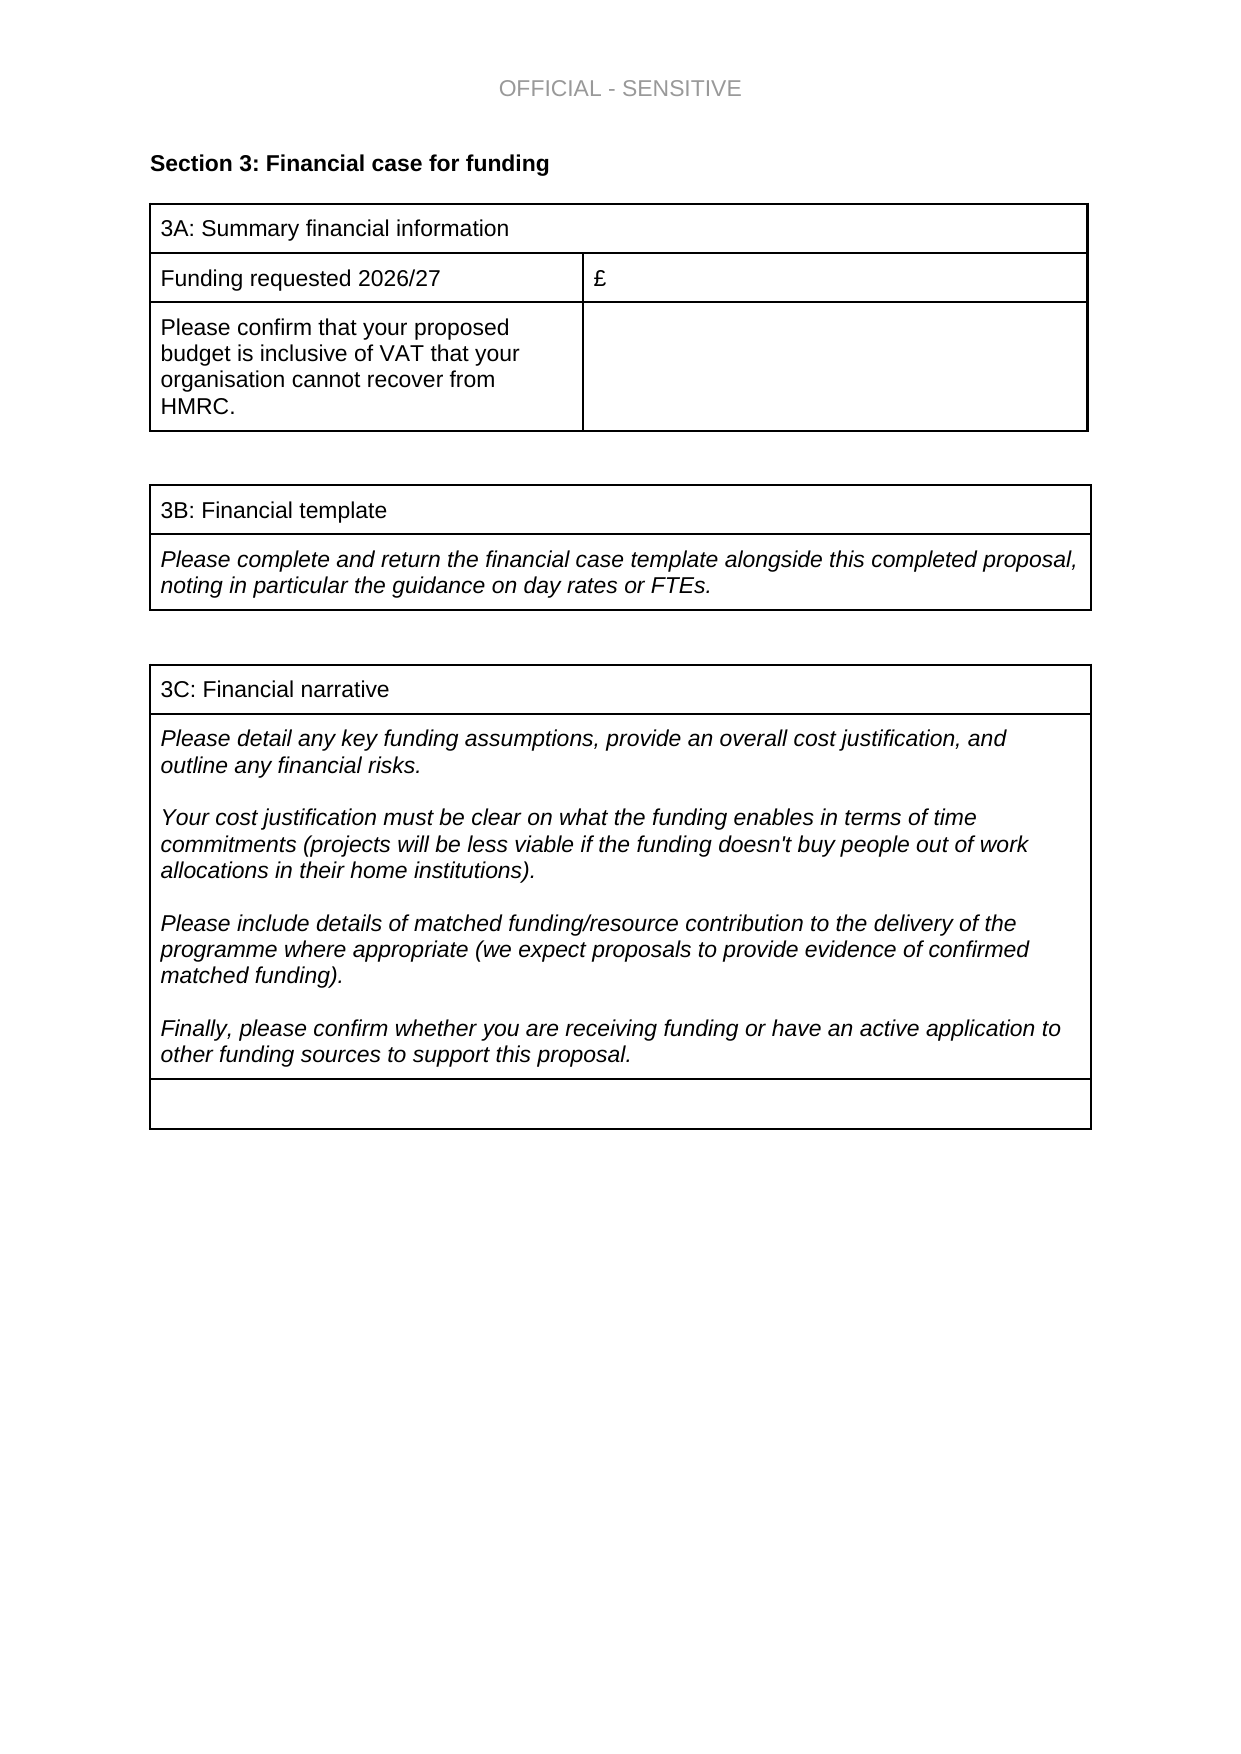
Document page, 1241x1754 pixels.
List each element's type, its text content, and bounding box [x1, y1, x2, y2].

table_header 3B: Financial template [151, 486, 1090, 533]
table_header 3C: Financial narrative [151, 666, 1090, 713]
table_cell Please detail any key funding assumptions, provide an overall cost justification, and outline any financial risks. Your cost justification must be clear on what the funding enables in terms of time commitments (projects will be less viable if the funding doesn't buy people out of work allocations in their home institutions). Please include details of matched funding/resource contribution to the delivery of the programme where appropriate (we expect proposals to provide evidence of confirmed matched funding). Finally, please confirm whether you are receiving funding or have an active application to other funding sources to support this proposal. [151, 715, 1090, 1078]
table_cell Please confirm that your proposed budget is inclusive of VAT that your organisation cannot recover from HMRC. [151, 303, 582, 429]
table_header 3A: Summary financial information [151, 205, 1086, 252]
text Section 3: Financial case for funding [150, 150, 1090, 176]
table_cell Funding requested 2026/27 [151, 254, 582, 301]
table_cell [151, 1080, 1090, 1127]
table_cell £ [584, 254, 1086, 301]
table_cell [584, 303, 1086, 429]
table_cell Please complete and return the financial case template alongside this completed proposal, noting in particular the guidance on day rates or FTEs. [151, 535, 1090, 609]
